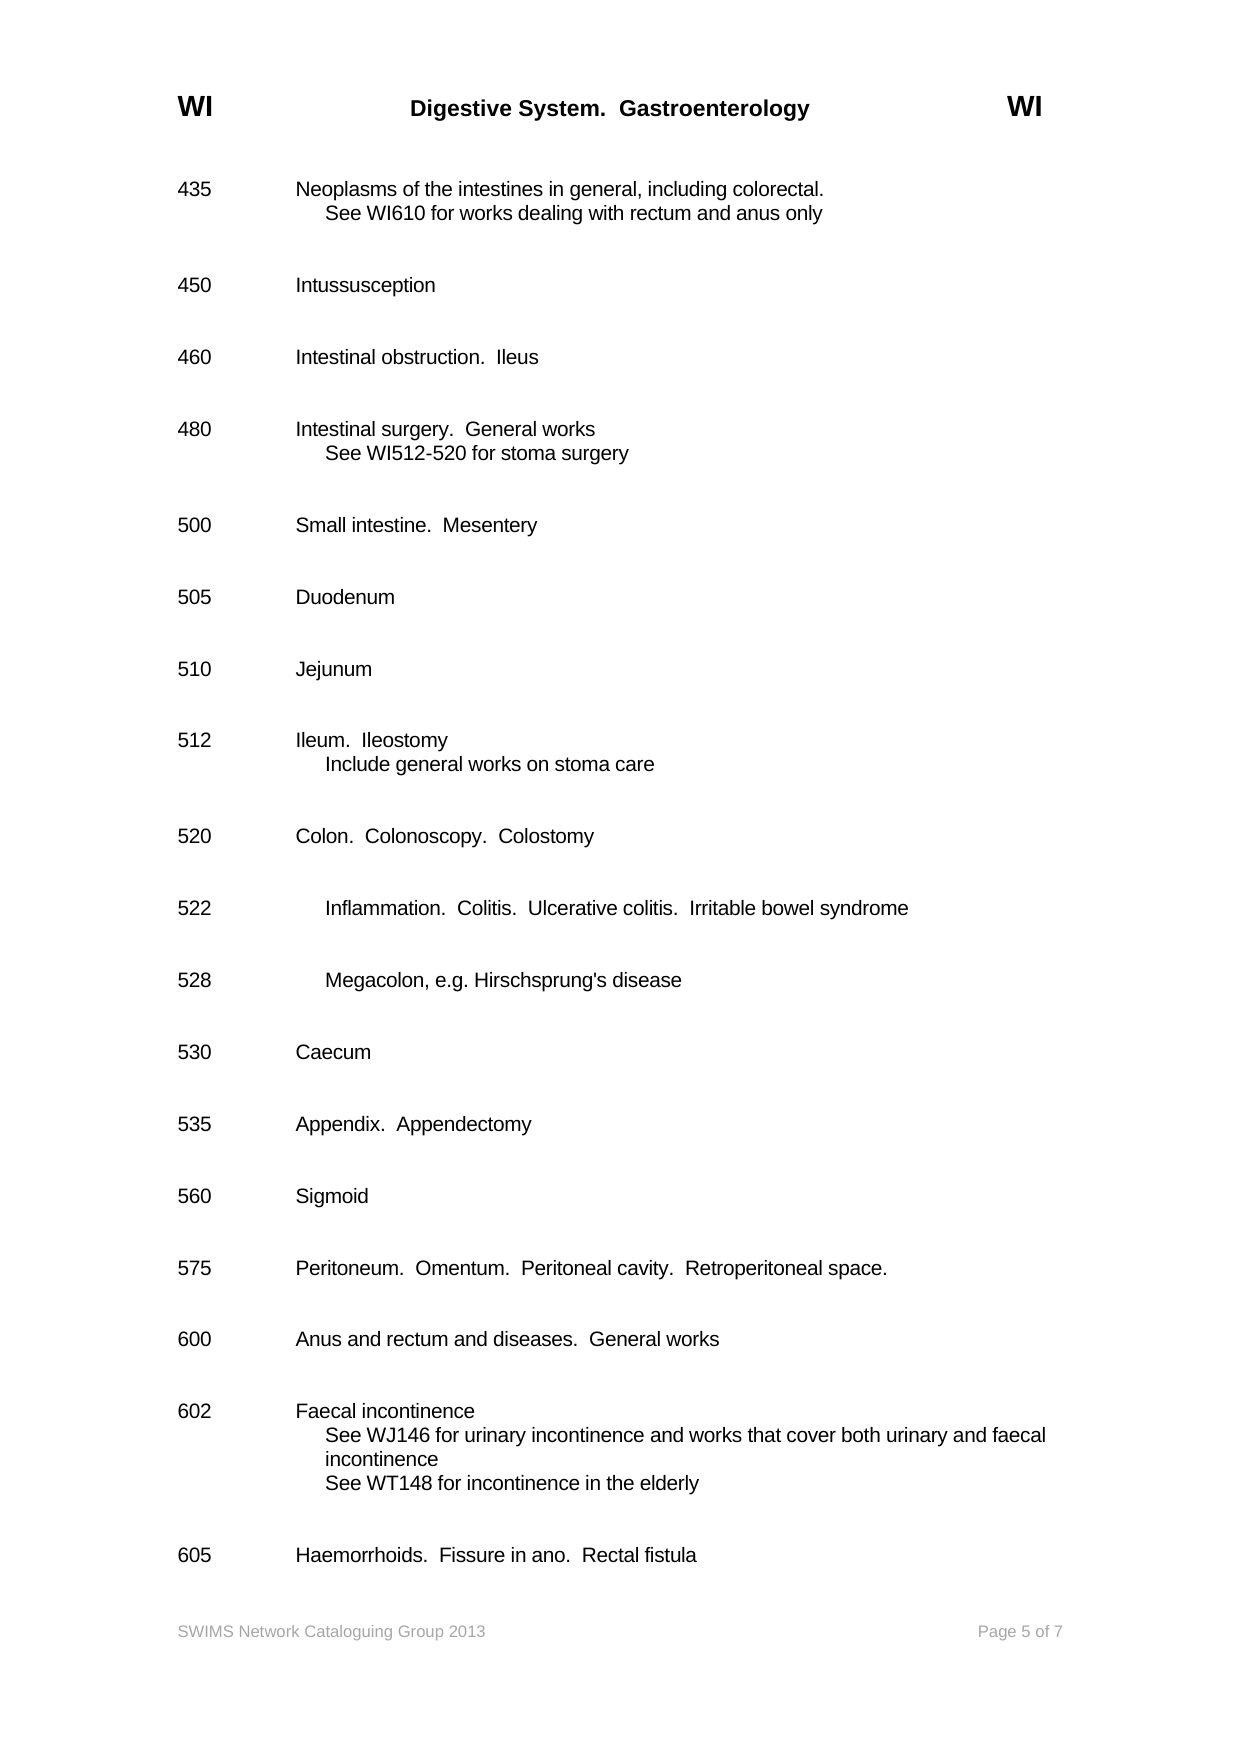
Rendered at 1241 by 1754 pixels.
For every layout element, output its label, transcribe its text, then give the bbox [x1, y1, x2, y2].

text 512 Ileum. Ileostomy [177, 728, 1063, 752]
text See WT148 for incontinence in the elderly [177, 1471, 1063, 1495]
text 520 Colon. Colonoscopy. Colostomy [177, 824, 1063, 848]
text Include general works on stoma care [177, 752, 1063, 776]
text 522 Inflammation. Colitis. Ulcerative colitis. Irritable bowel syndrome [177, 896, 1063, 920]
text See WJ146 for urinary incontinence and works that cover both urinary and faecal incontinence [177, 1423, 1063, 1471]
text 602 Faecal incontinence [177, 1399, 1063, 1423]
text 510 Jejunum [177, 656, 1063, 680]
text 505 Duodenum [177, 584, 1063, 608]
text 575 Peritoneum. Omentum. Peritoneal cavity. Retroperitoneal space. [177, 1255, 1063, 1279]
text 480 Intestinal surgery. General works [177, 417, 1063, 441]
text 600 Anus and rectum and diseases. General works [177, 1327, 1063, 1351]
text 605 Haemorrhoids. Fissure in ano. Rectal fistula [177, 1543, 1063, 1567]
text 435 Neoplasms of the intestines in general, including colorectal. [177, 177, 1063, 201]
text See WI610 for works dealing with rectum and anus only [177, 201, 1063, 225]
text 530 Caecum [177, 1040, 1063, 1064]
text 560 Sigmoid [177, 1183, 1063, 1207]
text 450 Intussusception [177, 273, 1063, 297]
text 535 Appendix. Appendectomy [177, 1112, 1063, 1136]
text 460 Intestinal obstruction. Ileus [177, 345, 1063, 369]
text 500 Small intestine. Mesentery [177, 513, 1063, 537]
text 528 Megacolon, e.g. Hirschsprung's disease [177, 968, 1063, 992]
text See WI512‑520 for stoma surgery [177, 441, 1063, 465]
